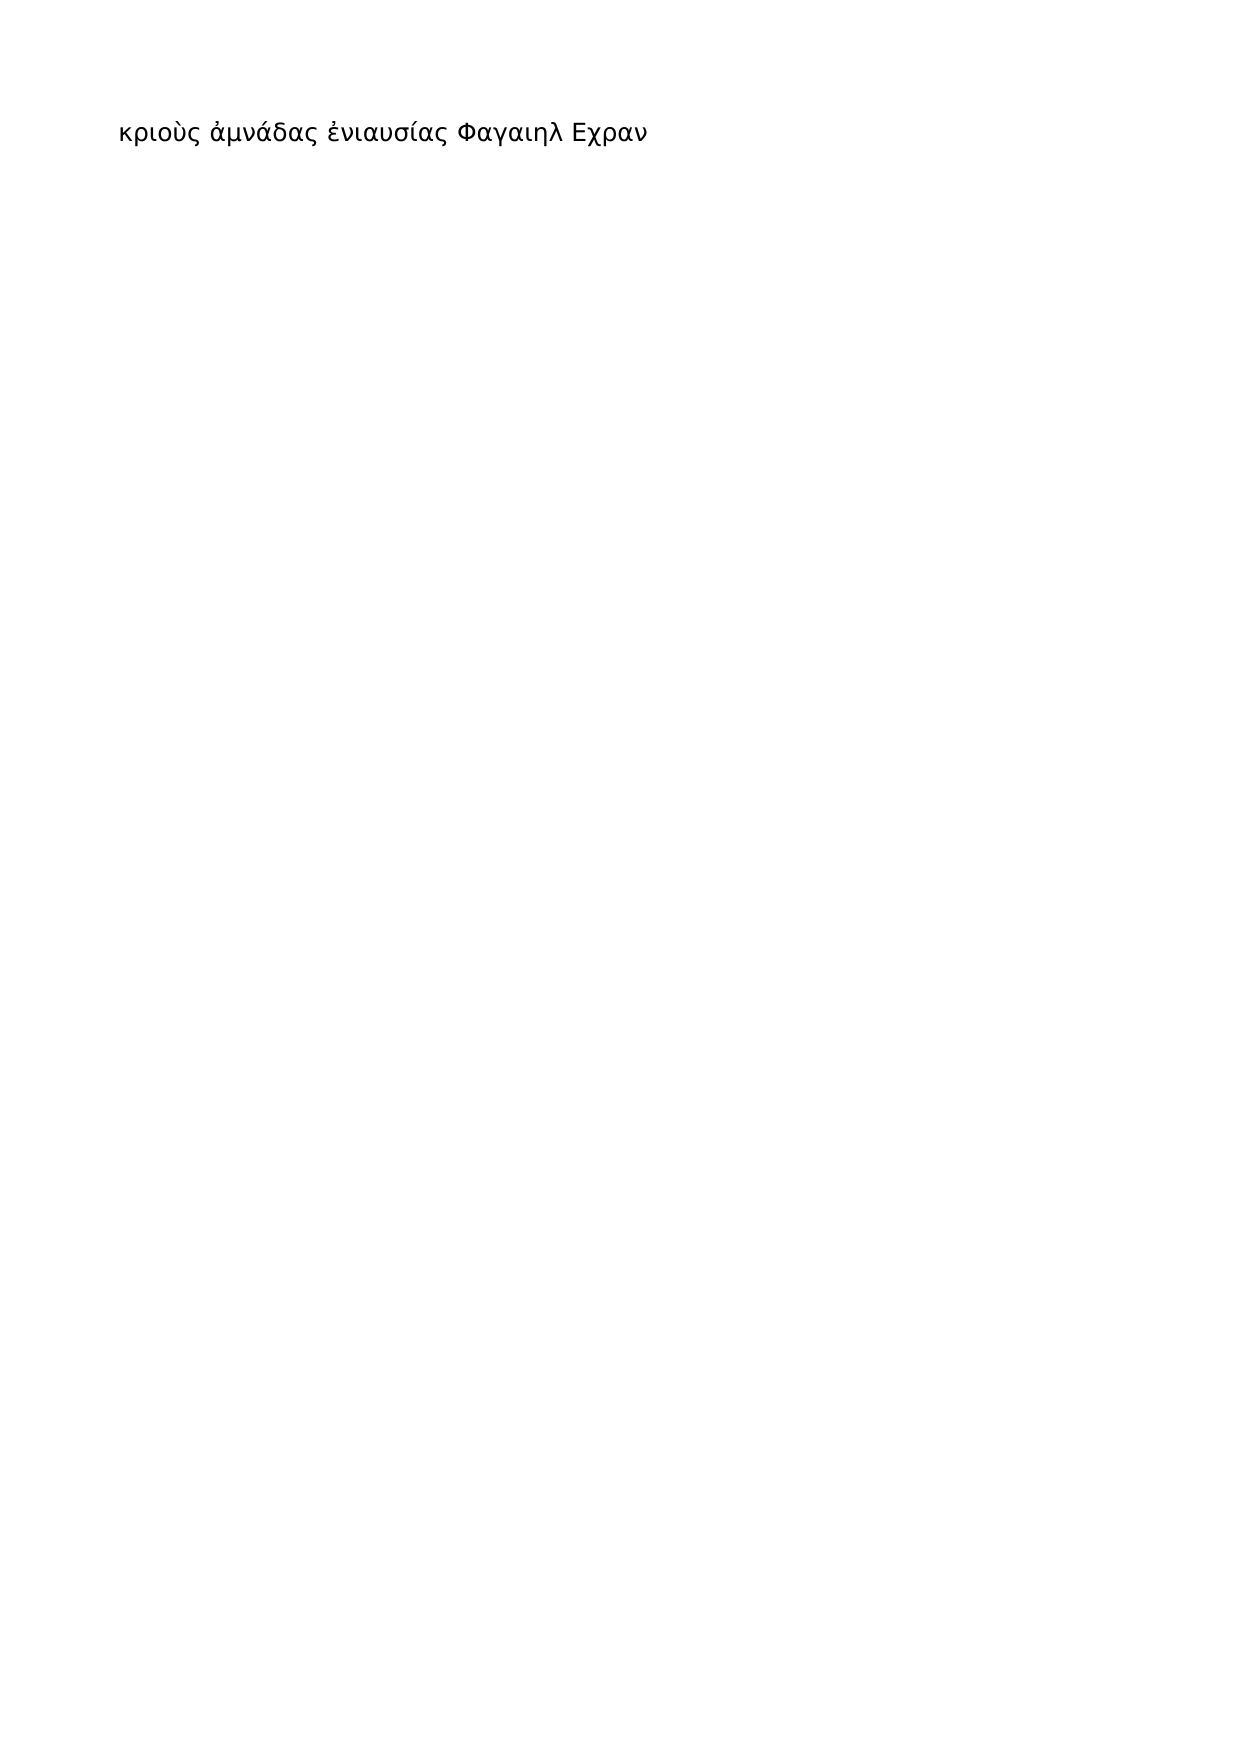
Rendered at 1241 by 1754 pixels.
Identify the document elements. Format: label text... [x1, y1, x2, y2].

text κριοὺς ἀμνάδας ἐνιαυσίας Φαγαιηλ Εχραν [118, 118, 1122, 147]
